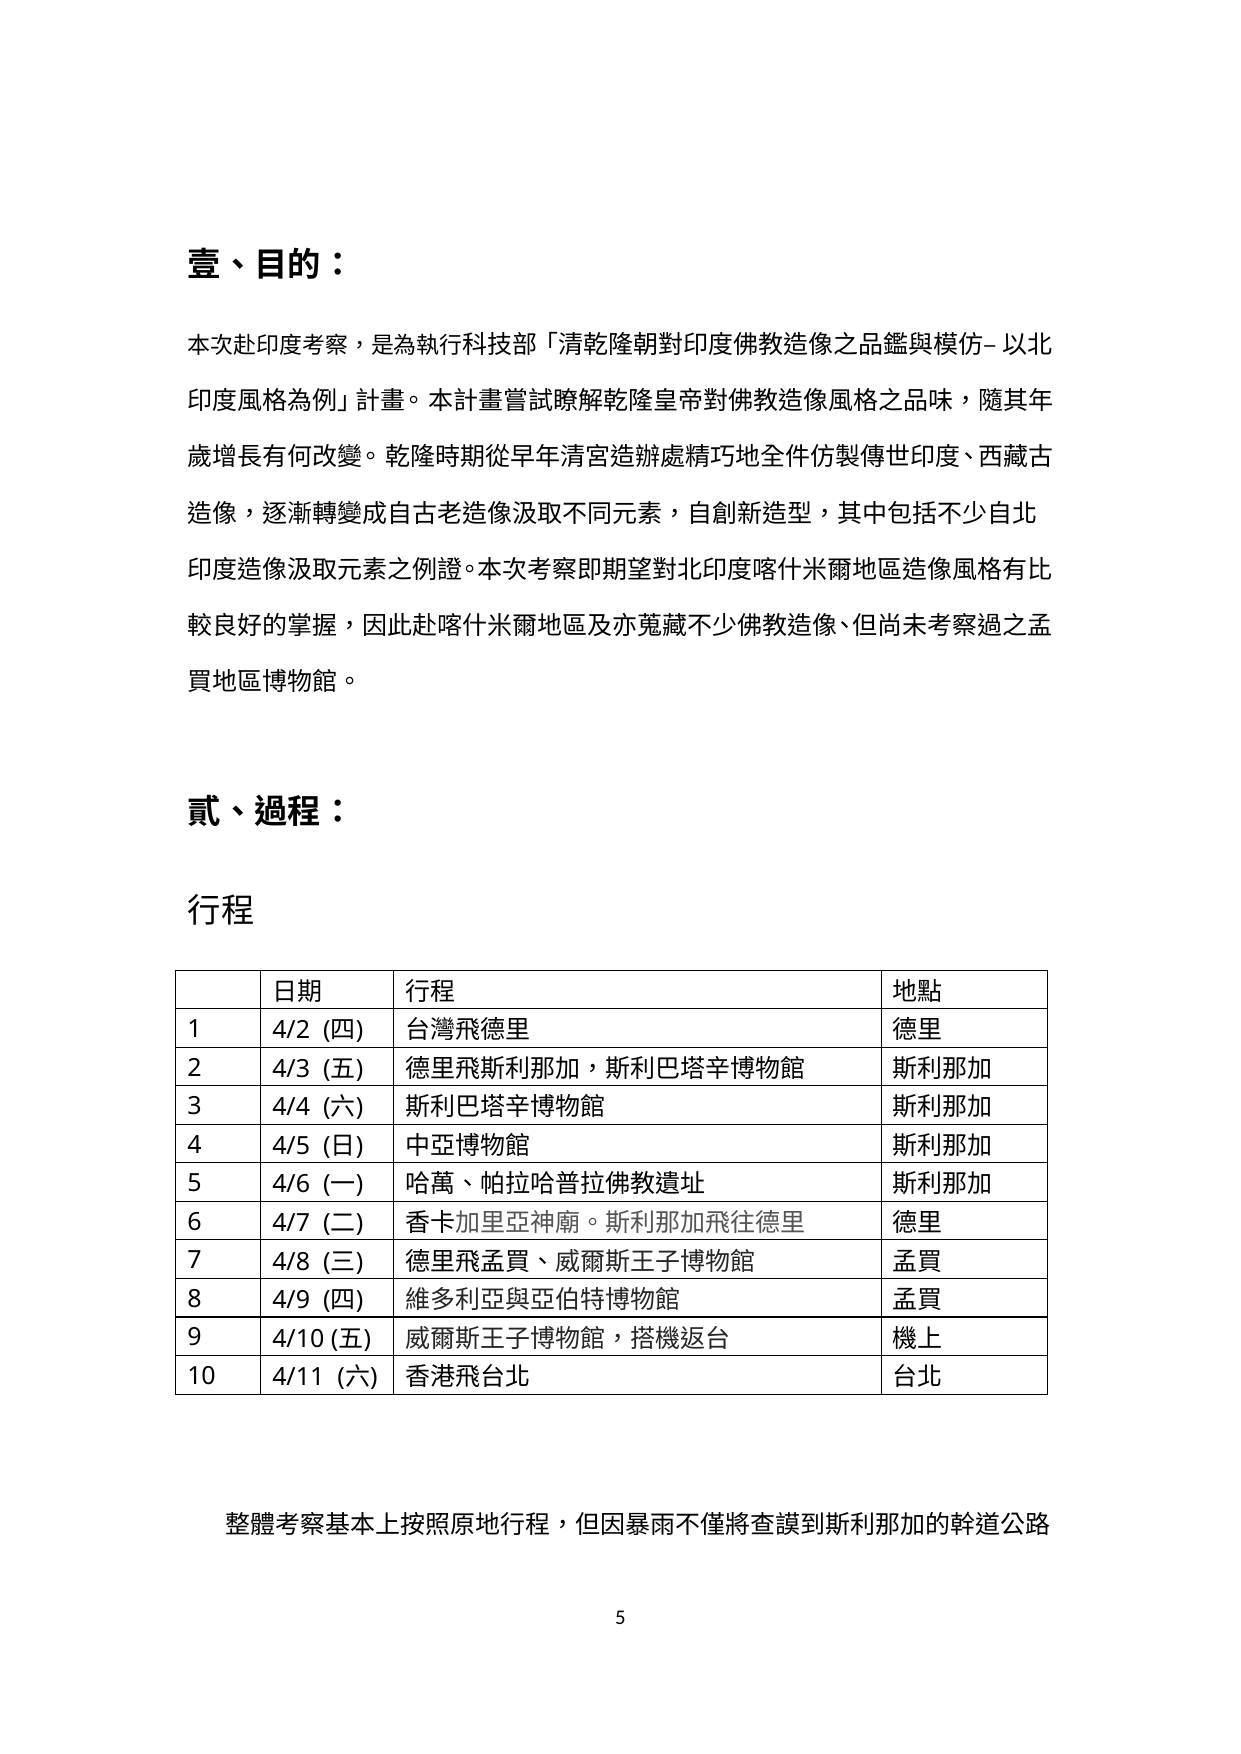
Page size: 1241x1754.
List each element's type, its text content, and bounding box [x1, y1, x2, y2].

table_header 日期 [261, 971, 393, 1008]
table_cell 4/5 (日) [261, 1125, 393, 1162]
table_cell 斯利那加 [882, 1048, 1047, 1085]
text 整體考察基本上按照原地行程，但因暴雨不僅將查謨到斯利那加的幹道公路 [187, 1503, 1053, 1541]
table_header 行程 [394, 971, 881, 1008]
table_cell 1 [176, 1009, 260, 1047]
text 貳、過程： [187, 771, 1053, 846]
table_cell 德里飛斯利那加，斯利巴塔辛博物館 [394, 1048, 881, 1085]
table_cell 德里 [882, 1202, 1047, 1239]
table_cell 4/7 (二) [261, 1202, 393, 1239]
table_cell 4/3 (五) [261, 1048, 393, 1085]
table_cell 斯利巴塔辛博物館 [394, 1086, 881, 1124]
table_cell 香港飛台北 [394, 1356, 881, 1393]
table_cell 4/2 (四) [261, 1009, 393, 1047]
text 壹、目的： [187, 225, 1053, 300]
table_cell 哈萬、帕拉哈普拉佛教遺址 [394, 1163, 881, 1201]
table_cell 4/8 (三) [261, 1240, 393, 1278]
table_cell 台灣飛德里 [394, 1009, 881, 1047]
table_cell 9 [176, 1318, 260, 1355]
table_cell 德里飛孟買、威爾斯王子博物館 [394, 1240, 881, 1278]
table_cell 4 [176, 1125, 260, 1162]
table_cell 斯利那加 [882, 1125, 1047, 1162]
table_cell 10 [176, 1356, 260, 1393]
table_cell 中亞博物館 [394, 1125, 881, 1162]
table_cell 威爾斯王子博物館，搭機返台 [394, 1318, 881, 1355]
table_cell 4/6 (一) [261, 1163, 393, 1201]
table_cell 4/11 (六) [261, 1356, 393, 1393]
text 行程 [187, 870, 1053, 945]
table_cell 香卡加里亞神廟。斯利那加飛往德里 [394, 1202, 881, 1239]
table_cell 7 [176, 1240, 260, 1278]
table_cell 4/4 (六) [261, 1086, 393, 1124]
table_cell 4/9 (四) [261, 1279, 393, 1316]
table_cell 台北 [882, 1356, 1047, 1393]
table_cell 孟買 [882, 1240, 1047, 1278]
table_cell 4/10 (五) [261, 1318, 393, 1355]
table_cell 5 [176, 1163, 260, 1201]
table_header [176, 971, 260, 1008]
table_cell 德里 [882, 1009, 1047, 1047]
table_cell 斯利那加 [882, 1163, 1047, 1201]
table_cell 3 [176, 1086, 260, 1124]
table_cell 2 [176, 1048, 260, 1085]
table_cell 8 [176, 1279, 260, 1316]
table_cell 機上 [882, 1318, 1047, 1355]
table_header 地點 [882, 971, 1047, 1008]
text 本次赴印度考察，是為執行科技部「清乾隆朝對印度佛教造像之品鑑與模仿– 以北印度風格為例」計畫。 本計畫嘗試瞭解乾隆皇帝對佛教造像風格之品味，隨其年歲增長有何改變。 乾隆時期從早年清宮造辦處精巧地全件仿製傳世印度、西藏古造像，逐漸轉變成自古老造像汲取不同元素，自創新造型，其中包括不少自北印度造像汲取元素之例證。本次考察即期望對北印度喀什米爾地區造像風格有比較良好的掌握，因此赴喀什米爾地區及亦蒐藏不少佛教造像、但尚未考察過之孟買地區博物館。 [187, 324, 1053, 699]
table_cell 孟買 [882, 1279, 1047, 1316]
table_cell 斯利那加 [882, 1086, 1047, 1124]
table_cell 6 [176, 1202, 260, 1239]
table_cell 維多利亞與亞伯特博物館 [394, 1279, 881, 1316]
